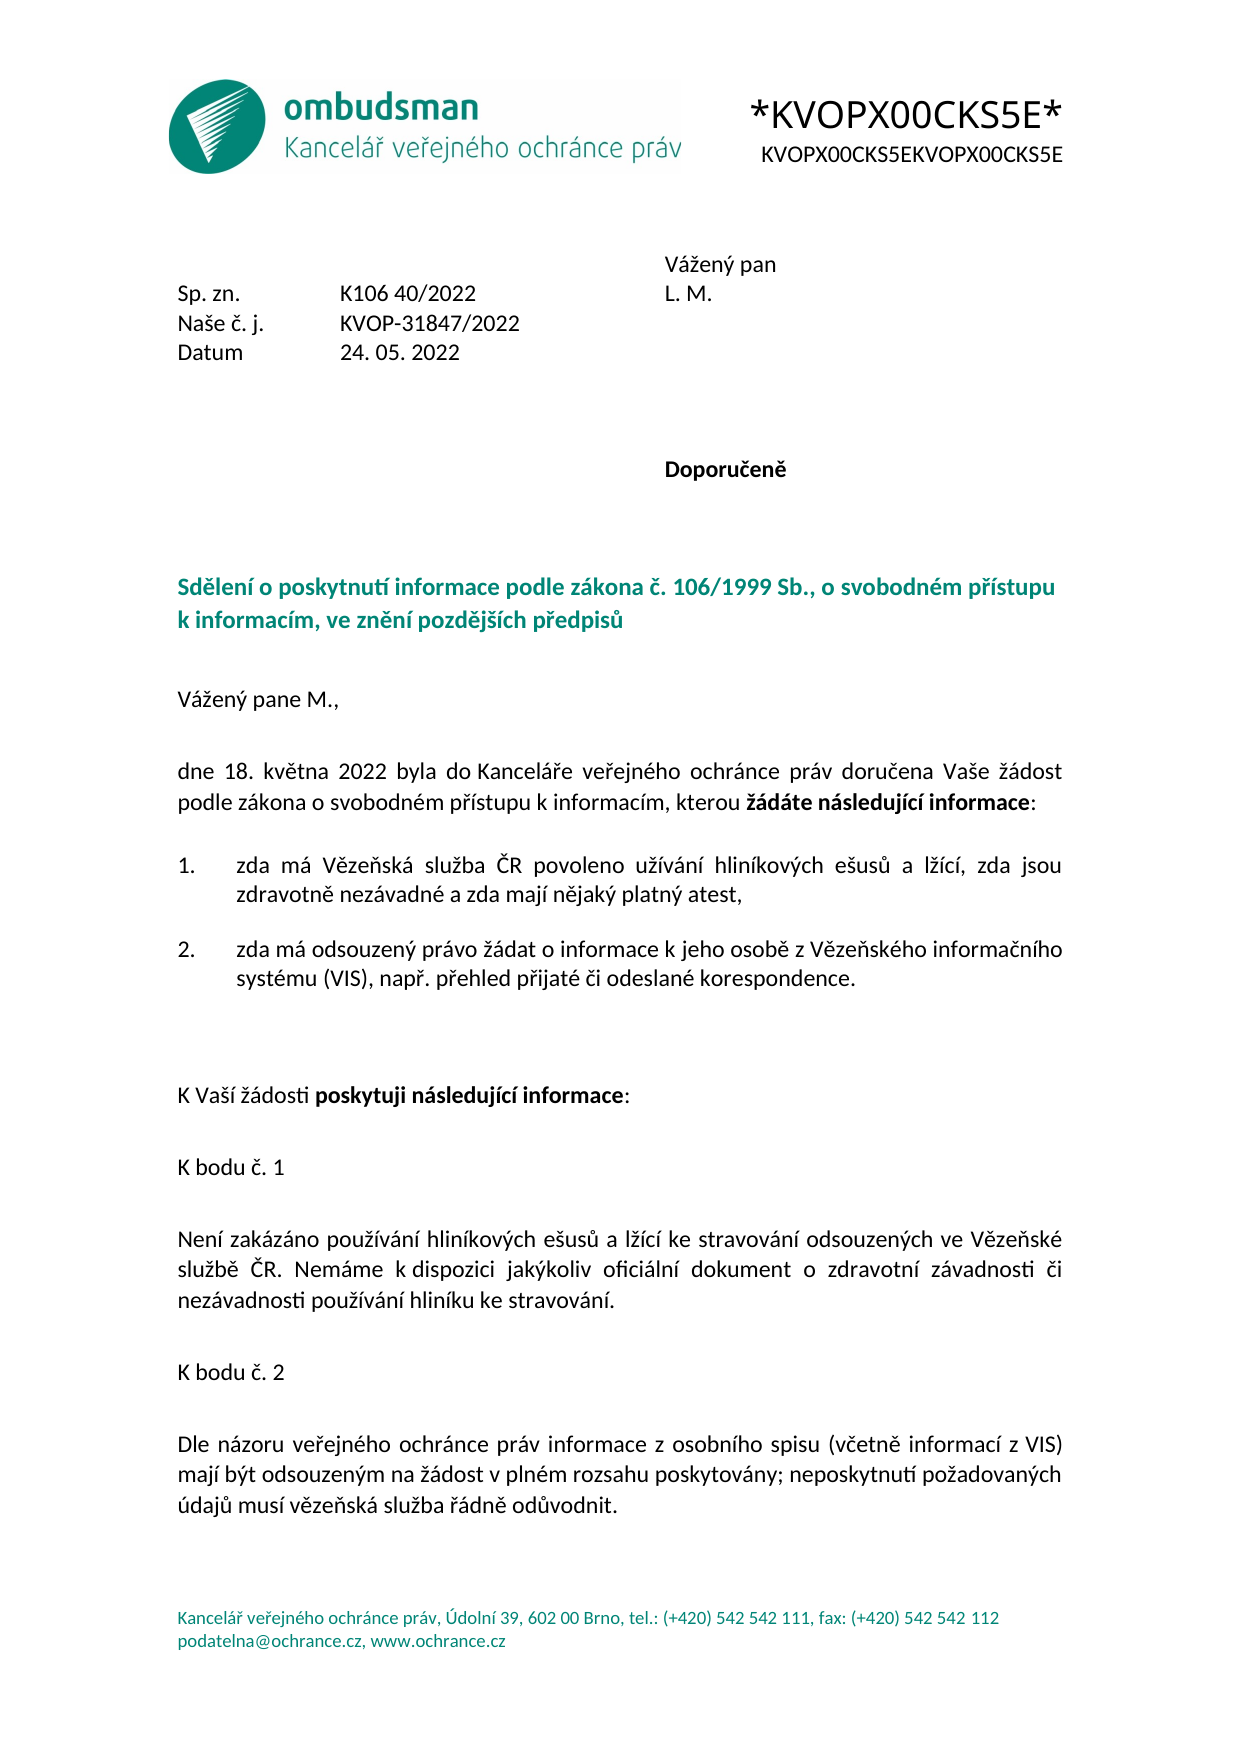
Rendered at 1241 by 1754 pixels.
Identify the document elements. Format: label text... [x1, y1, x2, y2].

text K Vaší žádosti poskytuji následující informace: [177, 1080, 1063, 1109]
text K bodu č. 1 [177, 1152, 1063, 1181]
text Dle názoru veřejného ochránce práv informace z osobního spisu (včetně informací z VIS) mají být odsouzeným na žádost v plném rozsahu poskytovány; neposkytnutí požadovaných údajů musí vězeňská služba řádně odůvodnit. [177, 1429, 1063, 1519]
text K bodu č. 2 [177, 1357, 1063, 1386]
text Není zakázáno používání hliníkových ešusů a lžící ke stravování odsouzených ve Vězeňské službě ČR. Nemáme k dispozici jakýkoliv oficiální dokument o zdravotní závadnosti či nezávadnosti používání hliníku ke stravování. [177, 1224, 1063, 1314]
subtitle Sdělení o poskytnutí informace podle zákona č. 106/1999 Sb., o svobodném přístupu k informacím, ve znění pozdějších předpisů [177, 571, 1063, 635]
text dne 18. května 2022 byla do Kanceláře veřejného ochránce práv doručena Vaše žádost podle zákona o svobodném přístupu k informacím, kterou žádáte následující informace: [177, 756, 1063, 816]
table_header Vážený pan L. M. Doporučeně [665, 220, 1085, 513]
list zda má Vězeňská služba ČR povoleno užívání hliníkových ešusů a lžící, zda jsou zdravotně nezávadné a zda mají nějaký platný atest, [177, 850, 1063, 909]
text Vážený pane M., [177, 684, 1063, 713]
list zda má odsouzený právo žádat o informace k jeho osobě z Vězeňského informačního systému (VIS), např. přehled přijaté či odeslané korespondence. [177, 934, 1063, 992]
table_header Sp. zn. Naše č. j. Datum [177, 220, 340, 513]
table_header K106 40/2022 KVOP-31847/2022 24. 05. 2022 [340, 220, 664, 513]
